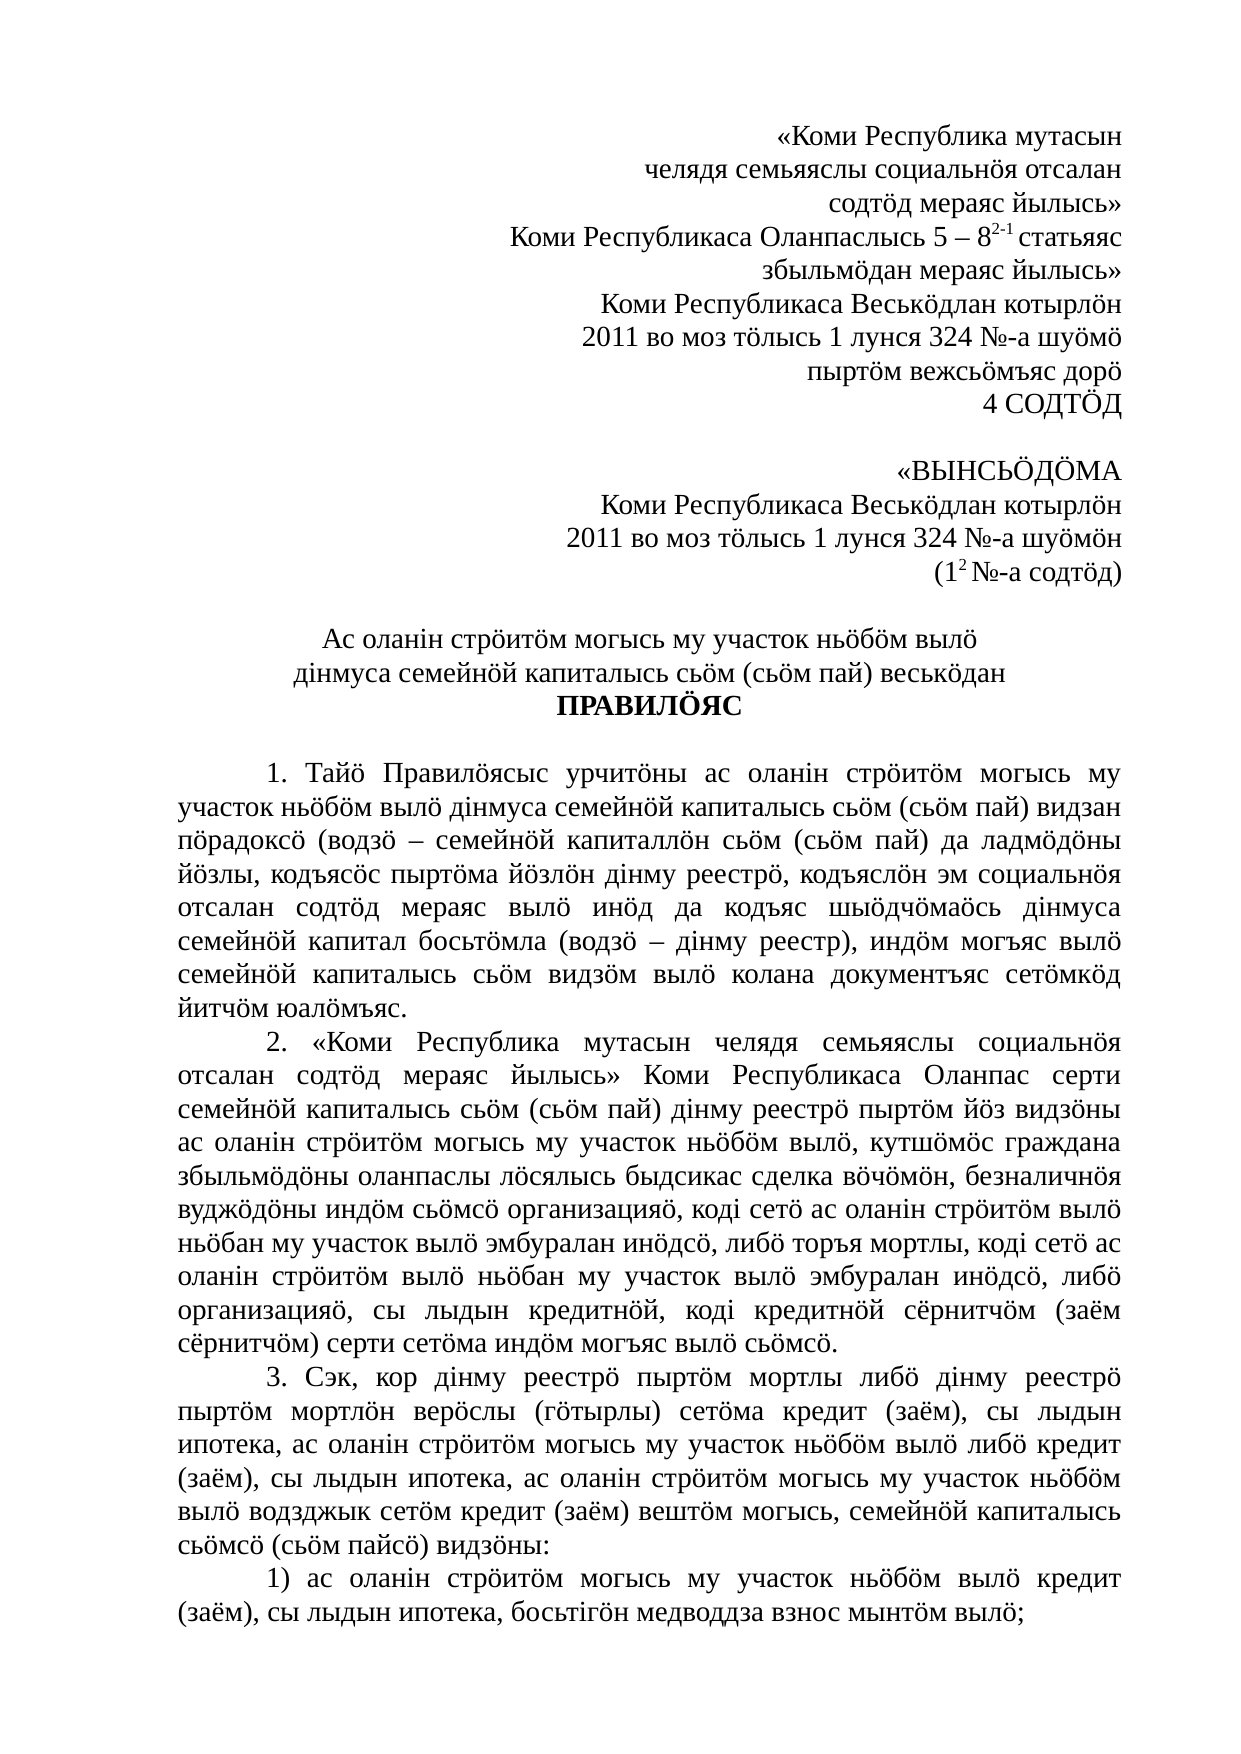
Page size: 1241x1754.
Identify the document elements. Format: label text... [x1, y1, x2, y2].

text ПРАВИЛӦЯС [177, 688, 1122, 722]
text збыльмӧдан мераяс йылысь» [177, 252, 1122, 286]
text Коми Республикаса Веськӧдлан котырлӧн [177, 286, 1122, 319]
text 1) ас оланін стрӧитӧм могысь му участок ньӧбӧм вылӧ кредит (заём), сы лыдын ипотека, босьтігӧн медводдза взнос мынтӧм вылӧ; [177, 1560, 1122, 1627]
text (12 №-а содтӧд) [177, 554, 1122, 588]
text дінмуса семейнӧй капиталысь сьӧм (сьӧм пай) веськӧдан [177, 655, 1122, 688]
text Ас оланін стрӧитӧм могысь му участок ньӧбӧм вылӧ [177, 621, 1122, 655]
text 1. Тайӧ Правилӧясыс урчитӧны ас оланін стрӧитӧм могысь му участок ньӧбӧм вылӧ дінмуса семейнӧй капиталысь сьӧм (сьӧм пай) видзан пӧрадоксӧ (водзӧ – семейнӧй капиталлӧн сьӧм (сьӧм пай) да ладмӧдӧны йӧзлы, кодъясӧс пыртӧма йӧзлӧн дінму реестрӧ, кодъяслӧн эм социальнӧя отсалан содтӧд мераяс вылӧ инӧд да кодъяс шыӧдчӧмаӧсь дінмуса семейнӧй капитал босьтӧмла (водзӧ – дінму реестр), индӧм могъяс вылӧ семейнӧй капиталысь сьӧм видзӧм вылӧ колана документъяс сетӧмкӧд йитчӧм юалӧмъяс. [177, 755, 1122, 1024]
text 2011 во моз тӧлысь 1 лунся 324 №-а шуӧмӧн [177, 521, 1122, 554]
text Коми Республикаса Веськӧдлан котырлӧн [177, 487, 1122, 521]
text «ВЫНСЬӦДӦМА [177, 453, 1122, 487]
text челядя семьяяслы социальнӧя отсалан [177, 152, 1122, 185]
text содтӧд мераяс йылысь» [177, 185, 1122, 219]
text пыртӧм вежсьӧмъяс дорӧ [177, 353, 1122, 386]
text 3. Сэк, кор дінму реестрӧ пыртӧм мортлы либӧ дінму реестрӧ пыртӧм мортлӧн верӧслы (гӧтырлы) сетӧма кредит (заём), сы лыдын ипотека, ас оланін стрӧитӧм могысь му участок ньӧбӧм вылӧ либӧ кредит (заём), сы лыдын ипотека, ас оланін стрӧитӧм могысь му участок ньӧбӧм вылӧ водзджык сетӧм кредит (заём) вештӧм могысь, семейнӧй капиталысь сьӧмсӧ (сьӧм пайсӧ) видзӧны: [177, 1359, 1122, 1560]
text 2011 во моз тӧлысь 1 лунся 324 №-а шуӧмӧ [177, 319, 1122, 353]
text 2. «Коми Республика мутасын челядя семьяяслы социальнӧя отсалан содтӧд мераяс йылысь» Коми Республикаса Оланпас серти семейнӧй капиталысь сьӧм (сьӧм пай) дінму реестрӧ пыртӧм йӧз видзӧны ас оланін стрӧитӧм могысь му участок ньӧбӧм вылӧ, кутшӧмӧс граждана збыльмӧдӧны оланпаслы лӧсялысь быдсикас сделка вӧчӧмӧн, безналичнӧя вуджӧдӧны индӧм сьӧмсӧ организацияӧ, коді сетӧ ас оланін стрӧитӧм вылӧ ньӧбан му участок вылӧ эмбуралан инӧдсӧ, либӧ торъя мортлы, коді сетӧ ас оланін стрӧитӧм вылӧ ньӧбан му участок вылӧ эмбуралан инӧдсӧ, либӧ организацияӧ, сы лыдын кредитнӧй, коді кредитнӧй сёрнитчӧм (заём сёрнитчӧм) серти сетӧма индӧм могъяс вылӧ сьӧмсӧ. [177, 1024, 1122, 1359]
text 4 СОДТӦД [177, 386, 1122, 420]
text «Коми Республика мутасын [177, 118, 1122, 152]
text Коми Республикаса Оланпаслысь 5 – 82-1 статьяяс [177, 219, 1122, 252]
